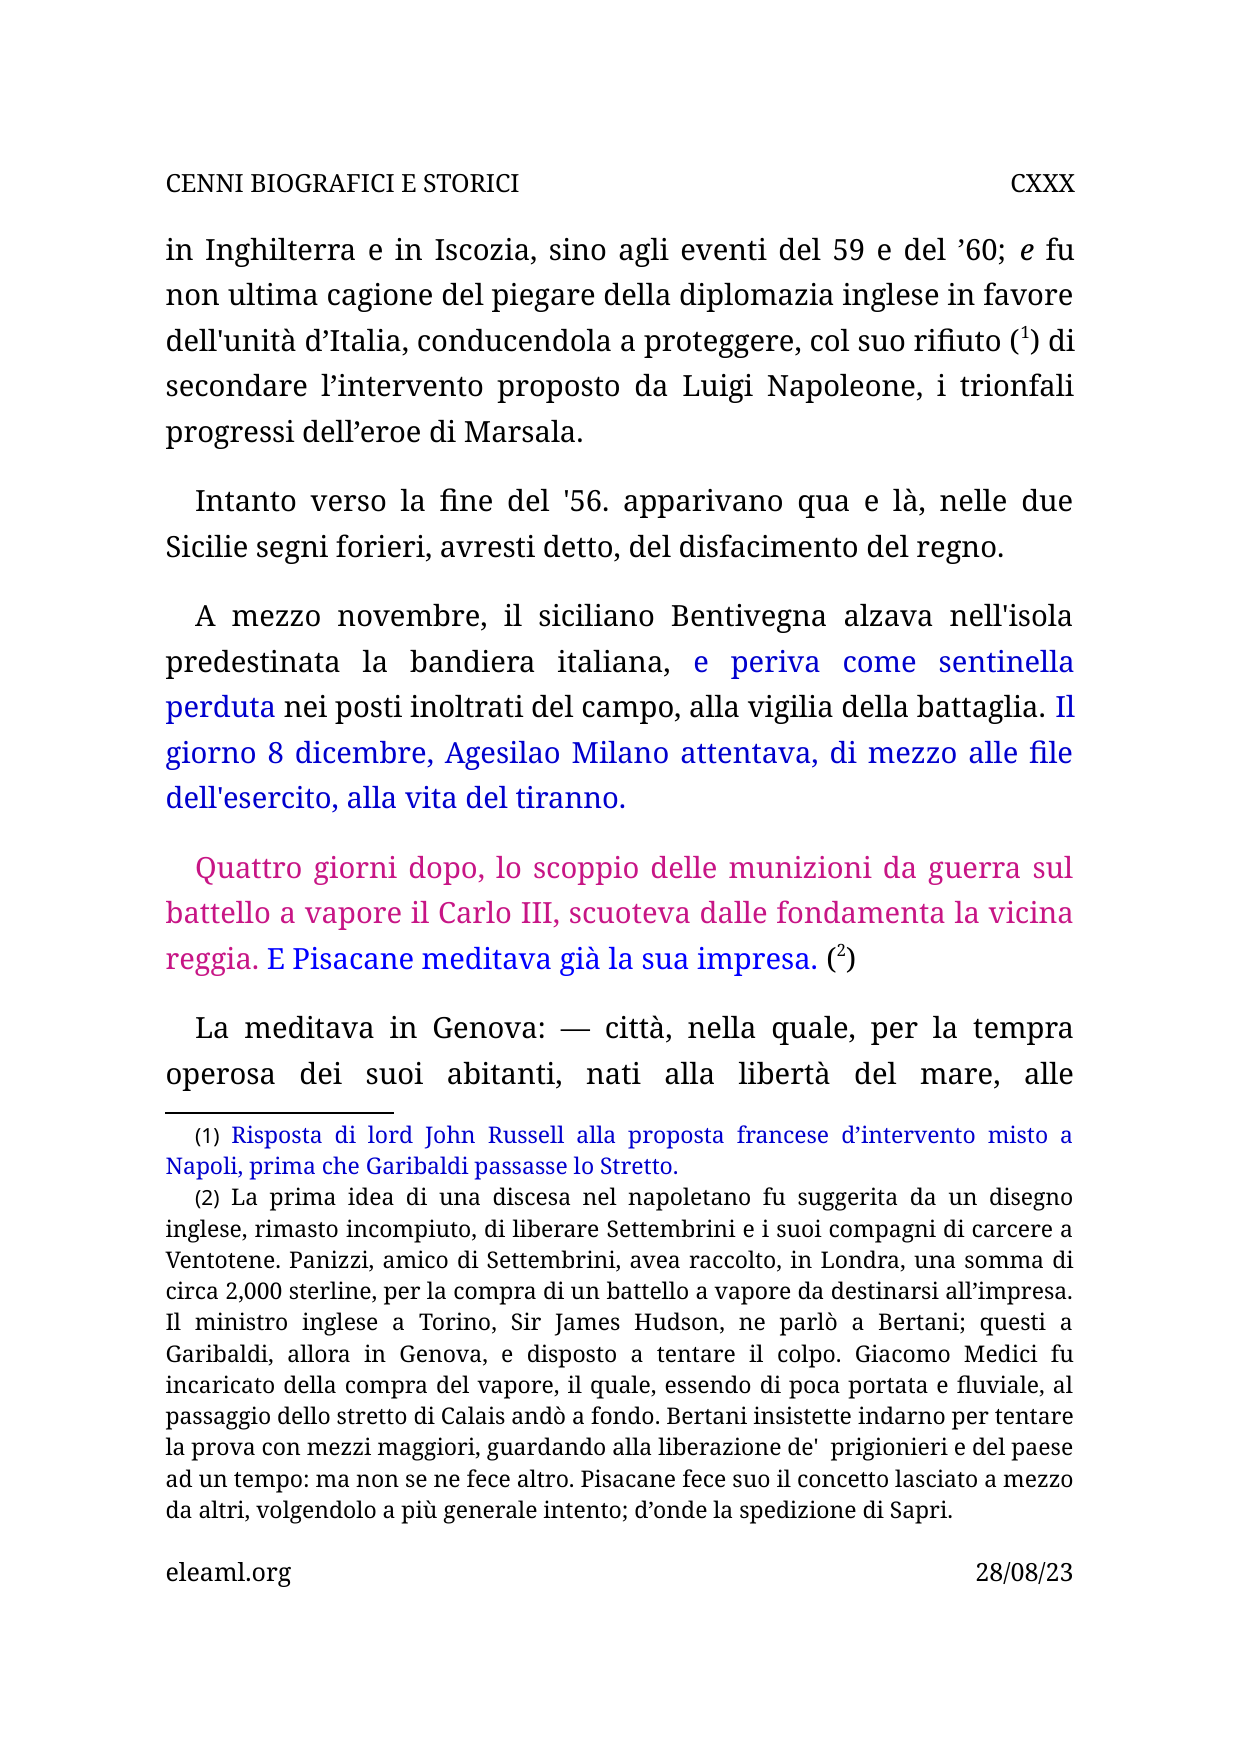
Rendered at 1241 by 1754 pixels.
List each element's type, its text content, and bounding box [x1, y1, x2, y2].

text La prima idea di una discesa nel napoletano fu suggerita da un disegno inglese, rimasto incompiuto, di liberare Settembrini e i suoi compagni di carcere a Ventotene. Panizzi, amico di Settembrini, avea raccolto, in Londra, una somma di circa 2,000 sterline, per la compra di un battello a vapore da destinarsi all’impresa. Il ministro inglese a Torino, Sir James Hudson, ne parlò a Bertani; questi a Garibaldi, allora in Genova, e disposto a tentare il colpo. Giacomo Medici fu incaricato della compra del vapore, il quale, essendo di poca portata e fluviale, al passaggio dello stretto di Calais andò a fondo. Bertani insistette indarno per tentare la prova con mezzi maggiori, guardando alla liberazione de' prigionieri e del paese ad un tempo: ma non se ne fece altro. Pisacane fece suo il concetto lasciato a mezzo da altri, volgendolo a più generale intento; d’onde la spedizione di Sapri. [165, 1181, 1075, 1525]
text La meditava in Genova: — città, nella quale, per la tempra operosa dei suoi abitanti, nati alla libertà del mare, alle [165, 1007, 1075, 1093]
text Quattro giorni dopo, lo scoppio delle munizioni da guerra sul battello a vapore il Carlo III, scuoteva dalle fondamenta la vicina reggia. E Pisacane meditava già la sua impresa. () [165, 847, 1075, 978]
text Intanto verso la fine del '56. apparivano qua e là, nelle due Sicilie segni forieri, avresti detto, del disfacimento del regno. [165, 481, 1075, 566]
text A mezzo novembre, il siciliano Bentivegna alzava nell'isola predestinata la bandiera italiana, e periva come sentinella perduta nei posti inoltrati del campo, alla vigilia della battaglia. Il giorno 8 dicembre, Agesilao Milano attentava, di mezzo alle file dell'esercito, alla vita del tiranno. [165, 595, 1075, 817]
text in Inghilterra e in Iscozia, sino agli eventi del 59 e del ’60; e fu non ultima cagione del piegare della diplomazia inglese in favore dell'unità d’Italia, conducendola a proteggere, col suo rifiuto () di secondare l’intervento proposto da Luigi Napoleone, i trionfali progressi dell’eroe di Marsala. [165, 229, 1075, 451]
text Risposta di lord John Russell alla proposta francese d’intervento misto a Napoli, prima che Garibaldi passasse lo Stretto. [165, 1119, 1075, 1181]
